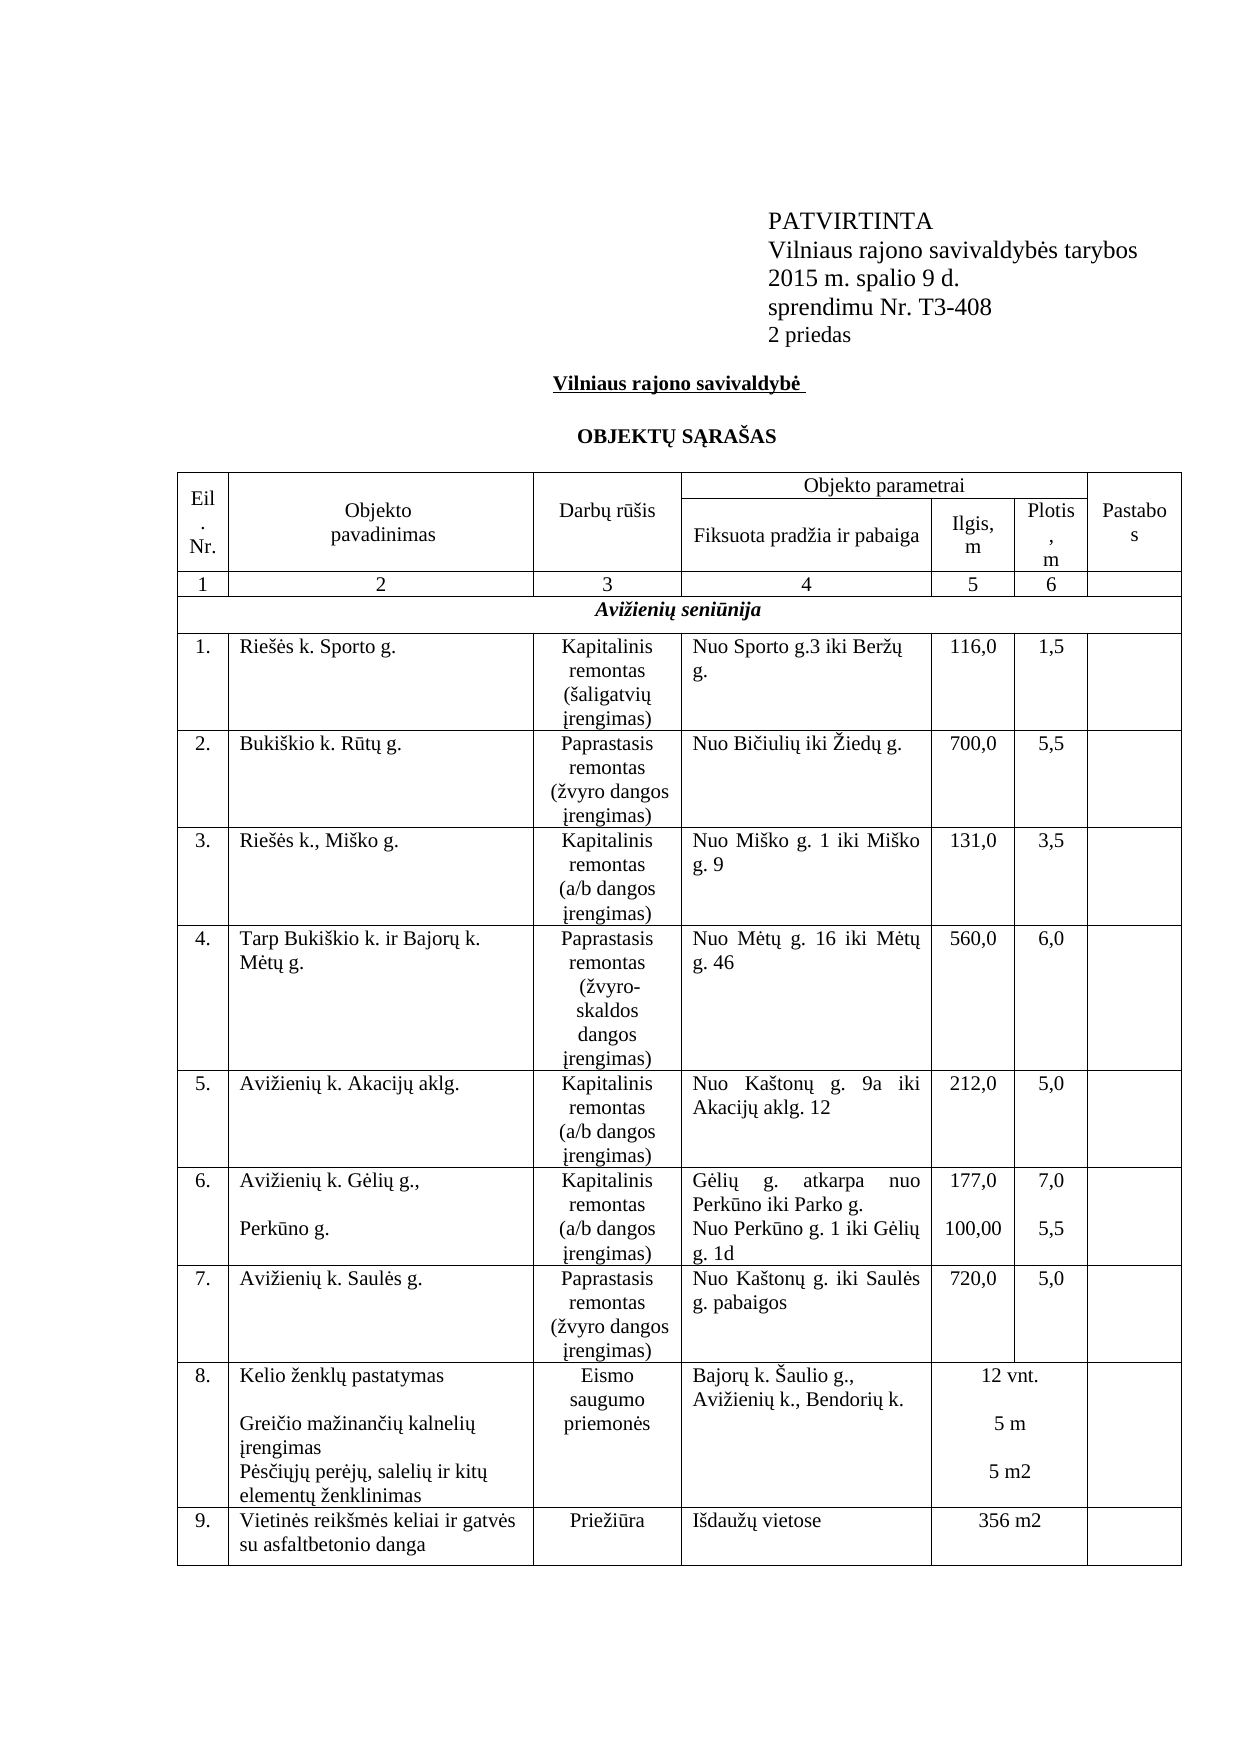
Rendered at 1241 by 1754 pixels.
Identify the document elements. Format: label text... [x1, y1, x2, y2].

table_cell 3. [178, 828, 228, 924]
table_cell Eismo saugumo priemonės [534, 1363, 681, 1507]
table_cell 5,0 [1015, 1071, 1087, 1167]
table_cell Paprastasis remontas (žvyro-skaldos dangos įrengimas) [534, 926, 681, 1070]
table_cell Nuo Kaštonų g. 9a iki Akacijų aklg. 12 [682, 1071, 931, 1167]
table_header Darbų rūšis [534, 473, 681, 571]
table_cell 3 [534, 572, 681, 596]
table_cell Išdaužų vietose [682, 1508, 931, 1565]
table_cell 720,0 [932, 1266, 1014, 1362]
text 2015 m. spalio 9 d. [177, 263, 1181, 292]
table_cell [1088, 1168, 1181, 1264]
table_cell Avižienių k. Gėlių g., Perkūno g. [229, 1168, 533, 1264]
table_cell Kapitalinis remontas (šaligatvių įrengimas) [534, 634, 681, 730]
table_cell 5,0 [1015, 1266, 1087, 1362]
table_cell [1088, 634, 1181, 730]
table_cell [1088, 1508, 1181, 1565]
table_cell Nuo Miško g. 1 iki Miško g. 9 [682, 828, 931, 924]
table_cell 3,5 [1015, 828, 1087, 924]
table_cell Riešės k., Miško g. [229, 828, 533, 924]
table_cell 1. [178, 634, 228, 730]
table_cell Tarp Bukiškio k. ir Bajorų k. Mėtų g. [229, 926, 533, 1070]
table_cell Plotis, m [1015, 499, 1087, 571]
text sprendimu Nr. T3-408 [177, 292, 1181, 321]
text OBJEKTŲ SĄRAŠAS [177, 424, 1181, 448]
table_header Eil. Nr. [178, 473, 228, 571]
table_header Objekto parametrai [682, 473, 1087, 497]
table_header Pastabos [1088, 473, 1181, 571]
text PATVIRTINTA [177, 206, 1181, 235]
table_cell Kelio ženklų pastatymas Greičio mažinančių kalnelių įrengimas Pėsčiųjų perėjų, salelių ir kitų elementų ženklinimas [229, 1363, 533, 1507]
table_cell Nuo Kaštonų g. iki Saulės g. pabaigos [682, 1266, 931, 1362]
text Vilniaus rajono savivaldybė [177, 371, 1181, 395]
table_cell 1,5 [1015, 634, 1087, 730]
table_cell Kapitalinis remontas (a/b dangos įrengimas) [534, 1168, 681, 1264]
table_cell Vietinės reikšmės keliai ir gatvės su asfaltbetonio danga [229, 1508, 533, 1565]
table_cell 5 [932, 572, 1014, 596]
table_cell Avižienių k. Akacijų aklg. [229, 1071, 533, 1167]
table_cell Avižienių seniūnija [178, 597, 1181, 633]
table_cell 116,0 [932, 634, 1014, 730]
table_cell 6,0 [1015, 926, 1087, 1070]
table_cell Nuo Bičiulių iki Žiedų g. [682, 731, 931, 827]
table_cell 8. [178, 1363, 228, 1507]
table_cell Bukiškio k. Rūtų g. [229, 731, 533, 827]
table_cell 6. [178, 1168, 228, 1264]
table_cell 177,0 100,00 [932, 1168, 1014, 1264]
table_cell 4. [178, 926, 228, 1070]
table_cell [1088, 731, 1181, 827]
table_cell Riešės k. Sporto g. [229, 634, 533, 730]
table_cell [1088, 1363, 1181, 1507]
table_cell 4 [682, 572, 931, 596]
table_cell 1 [178, 572, 228, 596]
table_cell Priežiūra [534, 1508, 681, 1565]
text Vilniaus rajono savivaldybės tarybos [177, 235, 1181, 263]
table_cell 7,0 5,5 [1015, 1168, 1087, 1264]
table_cell 12 vnt. 5 m 5 m2 [932, 1363, 1087, 1507]
table_cell 212,0 [932, 1071, 1014, 1167]
table_cell [1088, 1071, 1181, 1167]
table_cell 2 [229, 572, 533, 596]
table_cell Paprastasis remontas (žvyro dangos įrengimas) [534, 1266, 681, 1362]
text 2 priedas [177, 321, 1181, 347]
table_cell 6 [1015, 572, 1087, 596]
table_cell Fiksuota pradžia ir pabaiga [682, 499, 931, 571]
table_cell 560,0 [932, 926, 1014, 1070]
table_cell Paprastasis remontas (žvyro dangos įrengimas) [534, 731, 681, 827]
table_cell Avižienių k. Saulės g. [229, 1266, 533, 1362]
table_cell Nuo Sporto g.3 iki Beržų g. [682, 634, 931, 730]
table_cell 2. [178, 731, 228, 827]
table_cell [1088, 572, 1181, 596]
table_cell 5,5 [1015, 731, 1087, 827]
table_cell Ilgis, m [932, 499, 1014, 571]
table_cell Nuo Mėtų g. 16 iki Mėtų g. 46 [682, 926, 931, 1070]
table_cell Kapitalinis remontas (a/b dangos įrengimas) [534, 1071, 681, 1167]
table_header Objekto pavadinimas [229, 473, 533, 571]
table_cell [1088, 926, 1181, 1070]
table_cell 356 m2 [932, 1508, 1087, 1565]
table_cell Bajorų k. Šaulio g., Avižienių k., Bendorių k. [682, 1363, 931, 1507]
table_cell [1088, 1266, 1181, 1362]
table_cell 7. [178, 1266, 228, 1362]
table_cell Gėlių g. atkarpa nuo Perkūno iki Parko g. Nuo Perkūno g. 1 iki Gėlių g. 1d [682, 1168, 931, 1264]
table_cell 9. [178, 1508, 228, 1565]
table_cell 700,0 [932, 731, 1014, 827]
table_cell 131,0 [932, 828, 1014, 924]
table_cell Kapitalinis remontas (a/b dangos įrengimas) [534, 828, 681, 924]
table_cell 5. [178, 1071, 228, 1167]
table_cell [1088, 828, 1181, 924]
